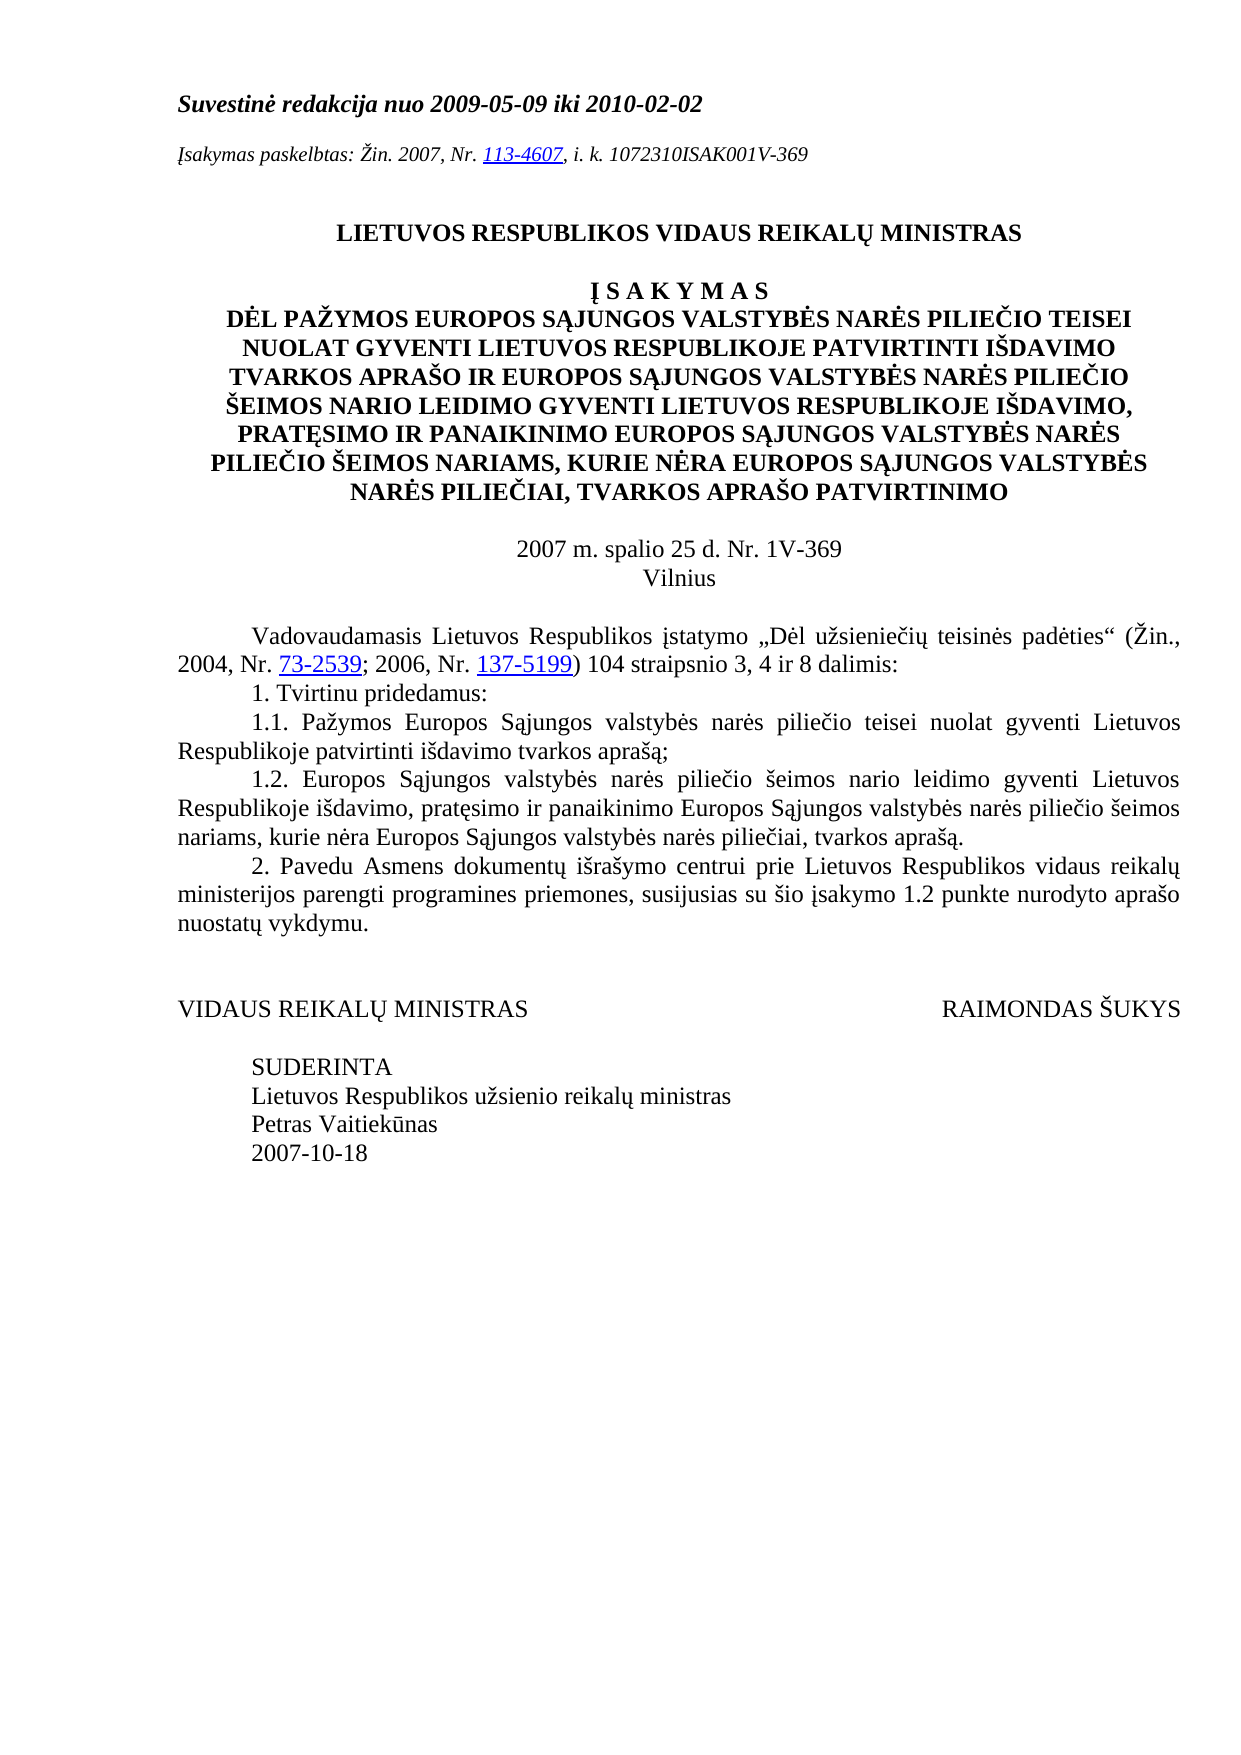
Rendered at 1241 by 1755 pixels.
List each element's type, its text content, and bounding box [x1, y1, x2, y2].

text Vilnius [177, 563, 1181, 592]
text Lietuvos Respublikos užsienio reikalų ministras [177, 1081, 1181, 1109]
text 2007 m. spalio 25 d. Nr. 1V-369 [177, 534, 1181, 563]
text SUDERINTA [177, 1052, 1181, 1081]
text 1.1. Pažymos Europos Sąjungos valstybės narės piliečio teisei nuolat gyventi Lietuvos Respublikoje patvirtinti išdavimo tvarkos aprašą; [177, 707, 1181, 764]
text LIETUVOS RESPUBLIKOS VIDAUS REIKALŲ MINISTRAS [177, 218, 1181, 247]
text 1.2. Europos Sąjungos valstybės narės piliečio šeimos nario leidimo gyventi Lietuvos Respublikoje išdavimo, pratęsimo ir panaikinimo Europos Sąjungos valstybės narės piliečio šeimos nariams, kurie nėra Europos Sąjungos valstybės narės piliečiai, tvarkos aprašą. [177, 764, 1181, 851]
text Vadovaudamasis Lietuvos Respublikos įstatymo „Dėl užsieniečių teisinės padėties“ (Žin., 2004, Nr. 73-2539; 2006, Nr. 137-5199) 104 straipsnio 3, 4 ir 8 dalimis: [177, 621, 1181, 678]
text Įsakymas paskelbtas: Žin. 2007, Nr. 113-4607, i. k. 1072310ISAK001V-369 [177, 141, 1181, 166]
text Į S A K Y M A S [177, 276, 1181, 304]
text Suvestinė redakcija nuo 2009-05-09 iki 2010-02-02 [177, 89, 1181, 117]
text 1. Tvirtinu pridedamus: [177, 678, 1181, 707]
text 2. Pavedu Asmens dokumentų išrašymo centrui prie Lietuvos Respublikos vidaus reikalų ministerijos parengti programines priemones, susijusias su šio įsakymo 1.2 punkte nurodyto aprašo nuostatų vykdymu. [177, 851, 1181, 937]
text VIDAUS REIKALŲ MINISTRAS RAIMONDAS ŠUKYS [177, 994, 1181, 1023]
text DĖL PAŽYMOS EUROPOS SĄJUNGOS VALSTYBĖS NARĖS PILIEČIO TEISEI NUOLAT GYVENTI LIETUVOS RESPUBLIKOJE PATVIRTINTI IŠDAVIMO TVARKOS APRAŠO IR EUROPOS SĄJUNGOS VALSTYBĖS NARĖS PILIEČIO ŠEIMOS NARIO LEIDIMO GYVENTI LIETUVOS RESPUBLIKOJE IŠDAVIMO, PRATĘSIMO IR PANAIKINIMO EUROPOS SĄJUNGOS VALSTYBĖS NARĖS PILIEČIO ŠEIMOS NARIAMS, KURIE NĖRA EUROPOS SĄJUNGOS VALSTYBĖS NARĖS PILIEČIAI, TVARKOS APRAŠO PATVIRTINIMO [177, 304, 1181, 506]
text Petras Vaitiekūnas [177, 1109, 1181, 1138]
text 2007-10-18 [177, 1138, 1181, 1167]
